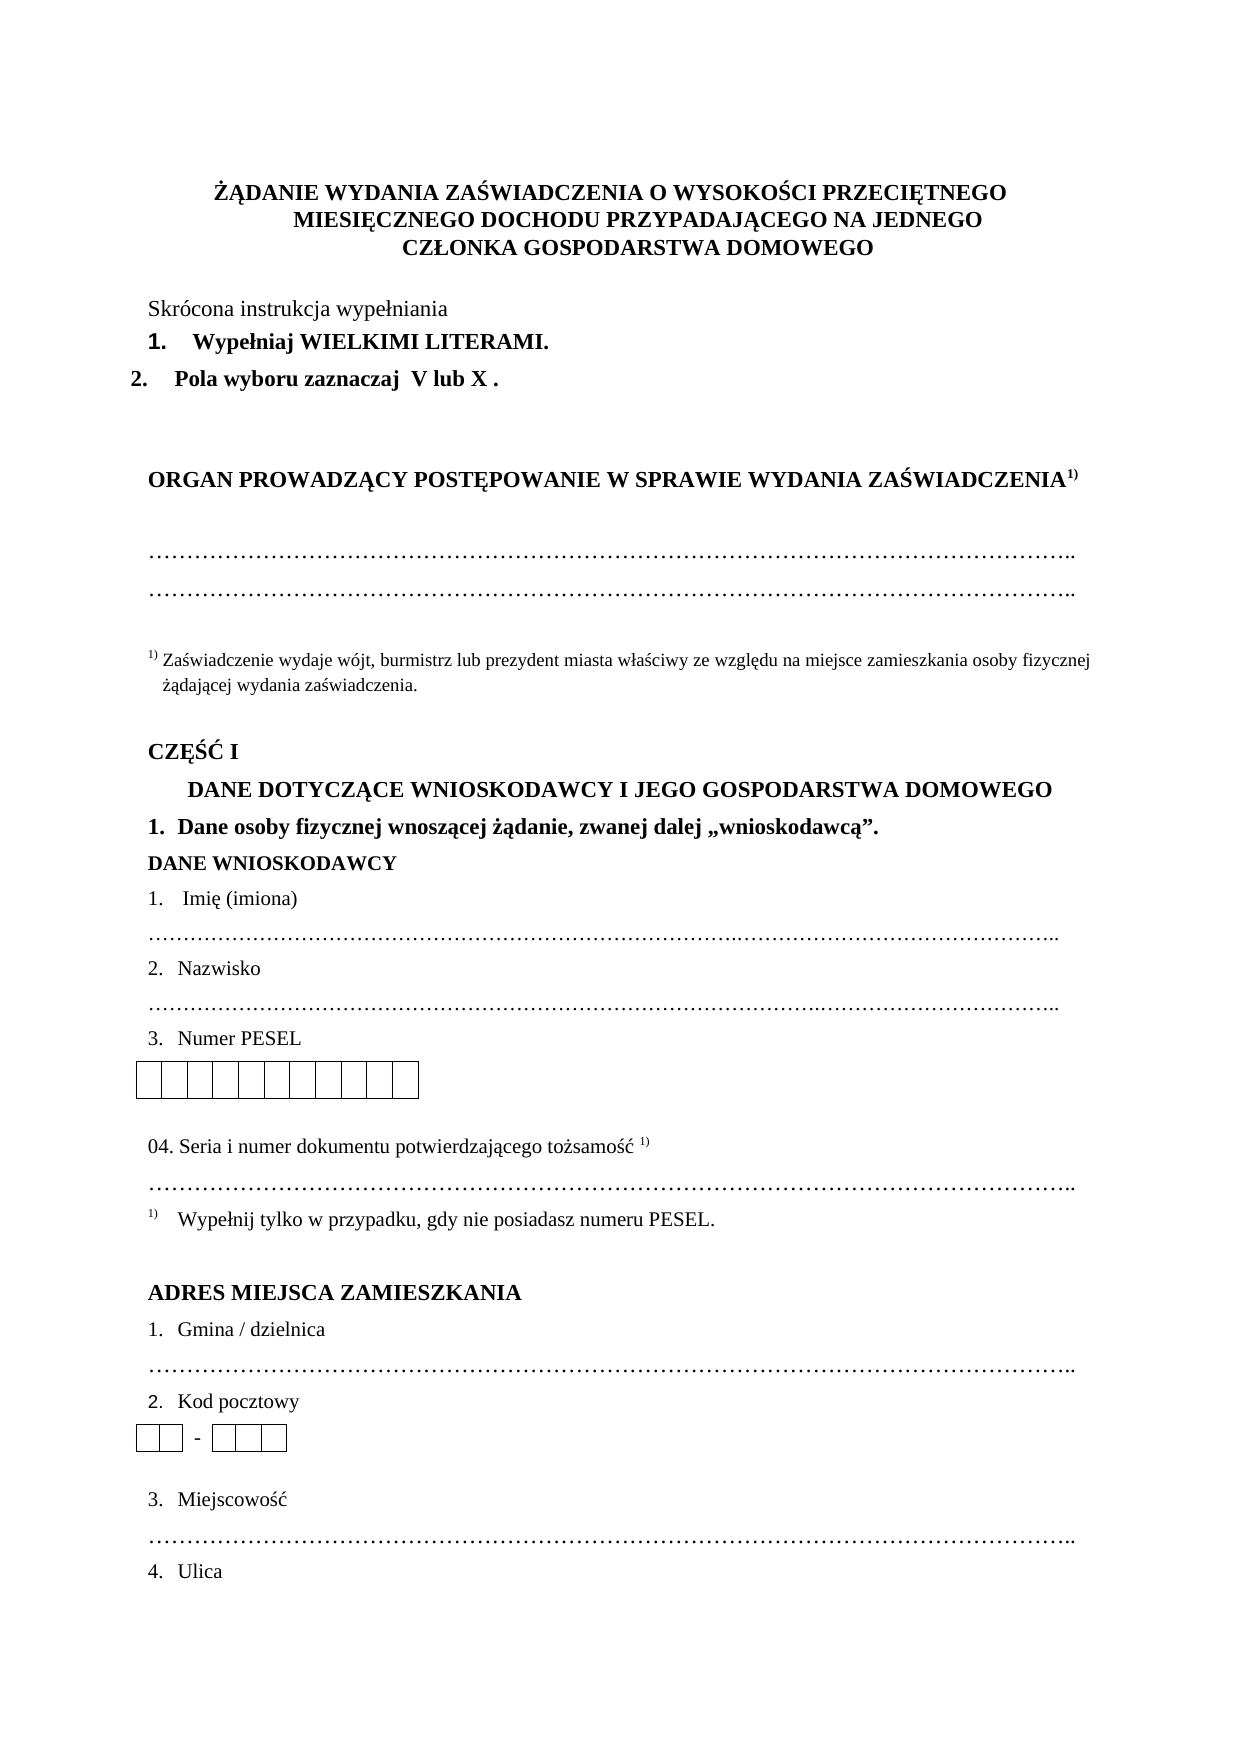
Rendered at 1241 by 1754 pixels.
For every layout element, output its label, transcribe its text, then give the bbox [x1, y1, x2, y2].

table_header [213, 1425, 235, 1451]
table_header [262, 1425, 286, 1451]
text Skrócona instrukcja wypełniania [148, 294, 1013, 321]
table_header [188, 1062, 212, 1098]
table_header [393, 1062, 418, 1098]
text ………………………………………………………………………………………………………….. [148, 1352, 1093, 1378]
text 04. Seria i numer dokumentu potwierdzającego tożsamość 1) [148, 1134, 1093, 1158]
table_header [162, 1062, 187, 1098]
list Kod pocztowy [148, 1389, 1093, 1413]
text ………………………………………………………………………………………………………….. [148, 1522, 1093, 1548]
table_header - [183, 1424, 212, 1451]
text CZĘŚĆ I [148, 738, 1093, 764]
text DANE DOTYCZĄCE WNIOSKODAWCY I JEGO GOSPODARSTWA DOMOWEGO [148, 776, 1093, 802]
list Wypełnij tylko w przypadku, gdy nie posiadasz numeru PESEL. [148, 1207, 1093, 1231]
table_header [213, 1062, 238, 1098]
table_header [342, 1062, 366, 1098]
table_header [160, 1425, 182, 1451]
table_header [290, 1062, 315, 1098]
list Pola wyboru zaznaczaj V lub X . [130, 364, 1093, 391]
table_header [316, 1062, 341, 1098]
list Gmina / dzielnica [148, 1317, 1093, 1341]
table_header [236, 1425, 261, 1451]
text ORGAN PROWADZĄCY POSTĘPOWANIE W SPRAWIE WYDANIA ZAŚWIADCZENIA1) [148, 466, 1093, 492]
text ………………………………………………………………………………………………………….. [148, 1169, 1093, 1195]
list Nazwisko [148, 956, 1093, 980]
list Wypełniaj WIELKIMI LITERAMI. [148, 328, 1093, 354]
list Dane osoby fizycznej wnoszącej żądanie, zwanej dalej „wnioskodawcą”. [148, 813, 1093, 839]
text DANE WNIOSKODAWCY [148, 851, 1093, 875]
list Imię (imiona) [148, 886, 1093, 910]
text ………………………………………………………………………………………………………….. [148, 575, 1093, 601]
text 1) Zaświadczenie wydaje wójt, burmistrz lub prezydent miasta właściwy ze względu na miejsce zamieszkania osoby fizycznej żądającej wydania zaświadczenia. [148, 647, 1093, 695]
list Numer PESEL [148, 1026, 1093, 1050]
table_header [367, 1062, 392, 1098]
table_header [265, 1062, 289, 1098]
text …………………………………………………………………………………….…………………………….. [148, 991, 1093, 1015]
text ADRES MIEJSCA ZAMIESZKANIA [148, 1279, 1093, 1305]
text ………………………………………………………………………………………………………….. [148, 537, 1093, 564]
table_header [137, 1062, 161, 1098]
list Miejscowość [148, 1487, 1093, 1511]
text ………………………………………………………………………….……………………………………….. [148, 921, 1093, 945]
table_header [137, 1425, 159, 1451]
list Ulica [148, 1559, 1093, 1583]
text ŻĄDANIE WYDANIA ZAŚWIADCZENIA O WYSOKOŚCI PRZECIĘTNEGO MIESIĘCZNEGO DOCHODU PRZYPADAJĄCEGO NA JEDNEGO CZŁONKA GOSPODARSTWA DOMOWEGO [207, 179, 1013, 261]
table_header [239, 1062, 264, 1098]
